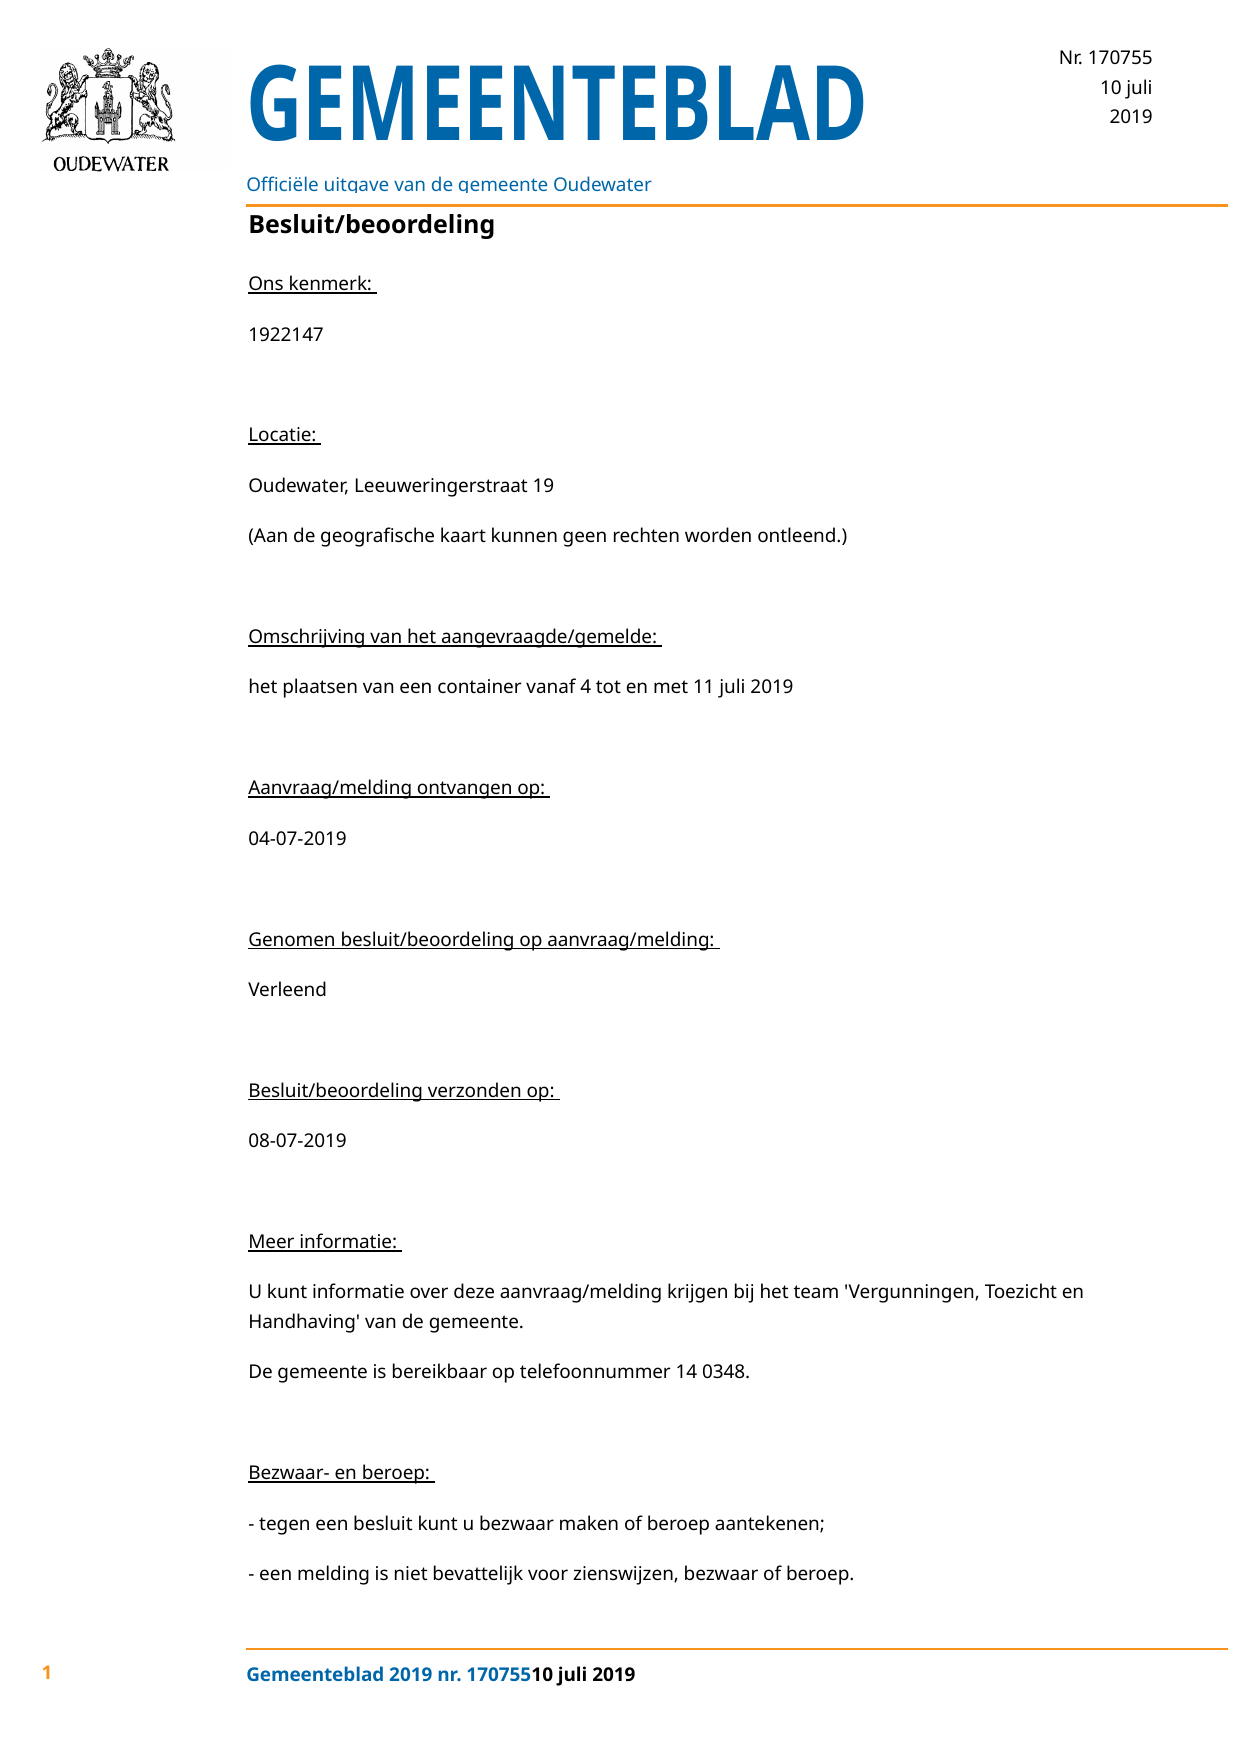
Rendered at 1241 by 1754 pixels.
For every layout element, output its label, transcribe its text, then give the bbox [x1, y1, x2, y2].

text Aanvraag/melding ontvangen op: [248, 774, 1152, 800]
picture [41, 47, 231, 172]
text - een melding is niet bevattelijk voor zienswijzen, bezwaar of beroep. [248, 1560, 1152, 1586]
text Meer informatie: [248, 1228, 1152, 1254]
text Ons kenmerk: [248, 270, 1152, 296]
text Genomen besluit/beoordeling op aanvraag/melding: [248, 926, 1152, 951]
text De gemeente is bereikbaar op telefoonnummer 14 0348. [248, 1359, 1152, 1384]
text 1922147 [248, 321, 1152, 346]
text het plaatsen van een container vanaf 4 tot en met 11 juli 2019 [248, 674, 1152, 699]
text Besluit/beoordeling verzonden op: [248, 1077, 1152, 1103]
text Omschrijving van het aangevraagde/gemelde: [248, 623, 1152, 649]
text (Aan de geografische kaart kunnen geen rechten worden ontleend.) [248, 522, 1152, 548]
text 08-07-2019 [248, 1127, 1152, 1153]
text Oudewater, Leeuweringerstraat 19 [248, 472, 1152, 498]
text Locatie: [248, 422, 1152, 447]
text 04-07-2019 [248, 825, 1152, 851]
text Bezwaar- en beroep: [248, 1459, 1152, 1485]
text Besluit/beoordeling [248, 207, 1152, 241]
text Verleend [248, 976, 1152, 1002]
text - tegen een besluit kunt u bezwaar maken of beroep aantekenen; [248, 1510, 1152, 1536]
text U kunt informatie over deze aanvraag/melding krijgen bij het team 'Vergunningen, Toezicht en Handhaving' van de gemeente. [248, 1279, 1152, 1334]
